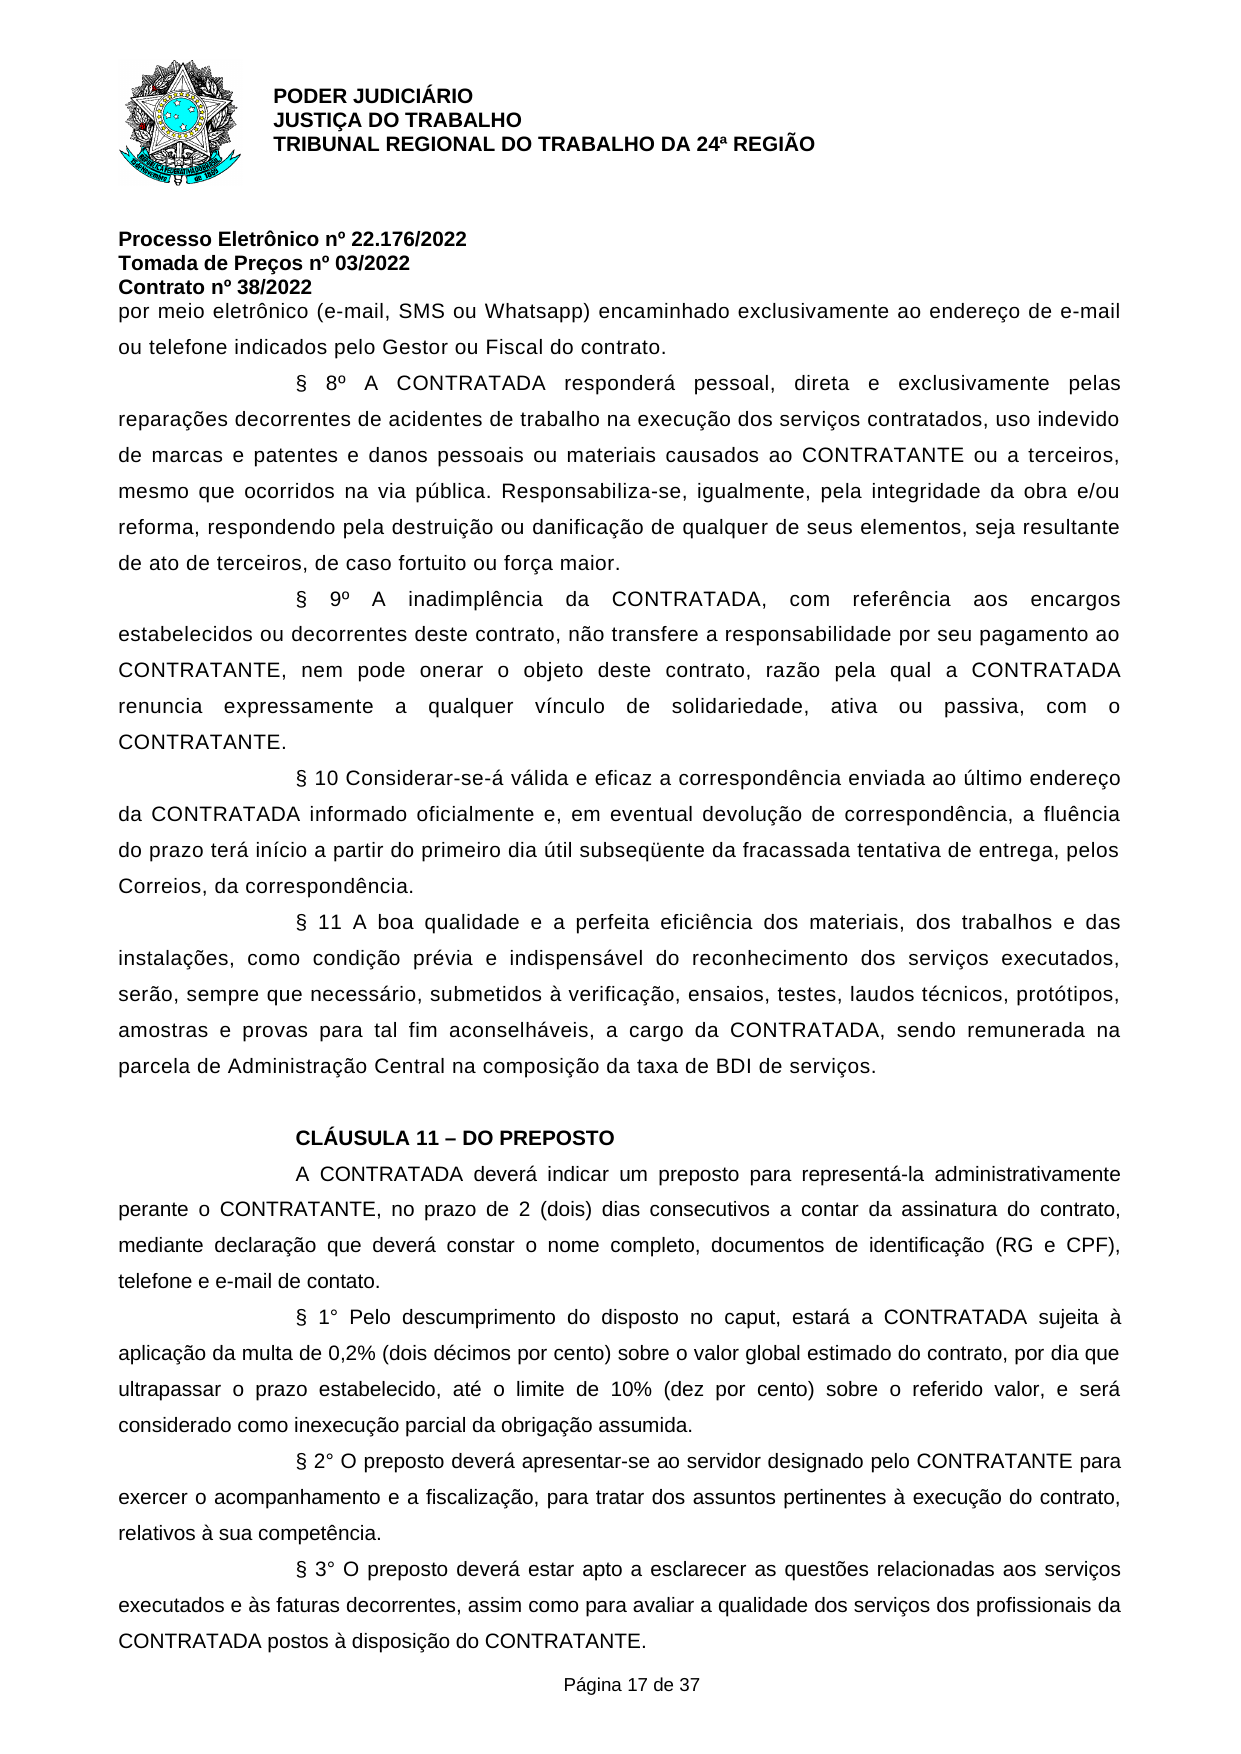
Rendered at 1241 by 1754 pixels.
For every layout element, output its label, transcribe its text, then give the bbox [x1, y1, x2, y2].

text por meio eletrônico (e-mail, SMS ou Whatsapp) encaminhado exclusivamente ao endereço de e-mail ou telefone indicados pelo Gestor ou Fiscal do contrato. [118, 299, 1122, 359]
picture [118, 59, 243, 186]
text § 11 A boa qualidade e a perfeita eficiência dos materiais, dos trabalhos e das instalações, como condição prévia e indispensável do reconhecimento dos serviços executados, serão, sempre que necessário, submetidos à verificação, ensaios, testes, laudos técnicos, protótipos, amostras e provas para tal fim aconselháveis, a cargo da CONTRATADA, sendo remunerada na parcela de Administração Central na composição da taxa de BDI de serviços. [118, 910, 1122, 1077]
text § 2° O preposto deverá apresentar-se ao servidor designado pelo CONTRATANTE para exercer o acompanhamento e a fiscalização, para tratar dos assuntos pertinentes à execução do contrato, relativos à sua competência. [118, 1449, 1122, 1545]
text § 3° O preposto deverá estar apto a esclarecer as questões relacionadas aos serviços executados e às faturas decorrentes, assim como para avaliar a qualidade dos serviços dos profissionais da CONTRATADA postos à disposição do CONTRATANTE. [118, 1557, 1122, 1652]
text A CONTRATADA deverá indicar um preposto para representá-la administrativamente perante o CONTRATANTE, no prazo de 2 (dois) dias consecutivos a contar da assinatura do contrato, mediante declaração que deverá constar o nome completo, documentos de identificação (RG e CPF), telefone e e-mail de contato. [118, 1161, 1122, 1293]
text § 1° Pelo descumprimento do disposto no caput, estará a CONTRATADA sujeita à aplicação da multa de 0,2% (dois décimos por cento) sobre o valor global estimado do contrato, por dia que ultrapassar o prazo estabelecido, até o limite de 10% (dez por cento) sobre o referido valor, e será considerado como inexecução parcial da obrigação assumida. [118, 1305, 1122, 1437]
text § 9º A inadimplência da CONTRATADA, com referência aos encargos estabelecidos ou decorrentes deste contrato, não transfere a responsabilidade por seu pagamento ao CONTRATANTE, nem pode onerar o objeto deste contrato, razão pela qual a CONTRATADA renuncia expressamente a qualquer vínculo de solidariedade, ativa ou passiva, com o CONTRATANTE. [118, 586, 1122, 754]
text § 8º A CONTRATADA responderá pessoal, direta e exclusivamente pelas reparações decorrentes de acidentes de trabalho na execução dos serviços contratados, uso indevido de marcas e patentes e danos pessoais ou materiais causados ao CONTRATANTE ou a terceiros, mesmo que ocorridos na via pública. Responsabiliza-se, igualmente, pela integridade da obra e/ou reforma, respondendo pela destruição ou danificação de qualquer de seus elementos, seja resultante de ato de terceiros, de caso fortuito ou força maior. [118, 371, 1122, 574]
text CLÁUSULA 11 – DO PREPOSTO [118, 1125, 1122, 1149]
text § 10 Considerar-se-á válida e eficaz a correspondência enviada ao último endereço da CONTRATADA informado oficialmente e, em eventual devolução de correspondência, a fluência do prazo terá início a partir do primeiro dia útil subseqüente da fracassada tentativa de entrega, pelos Correios, da correspondência. [118, 766, 1122, 898]
